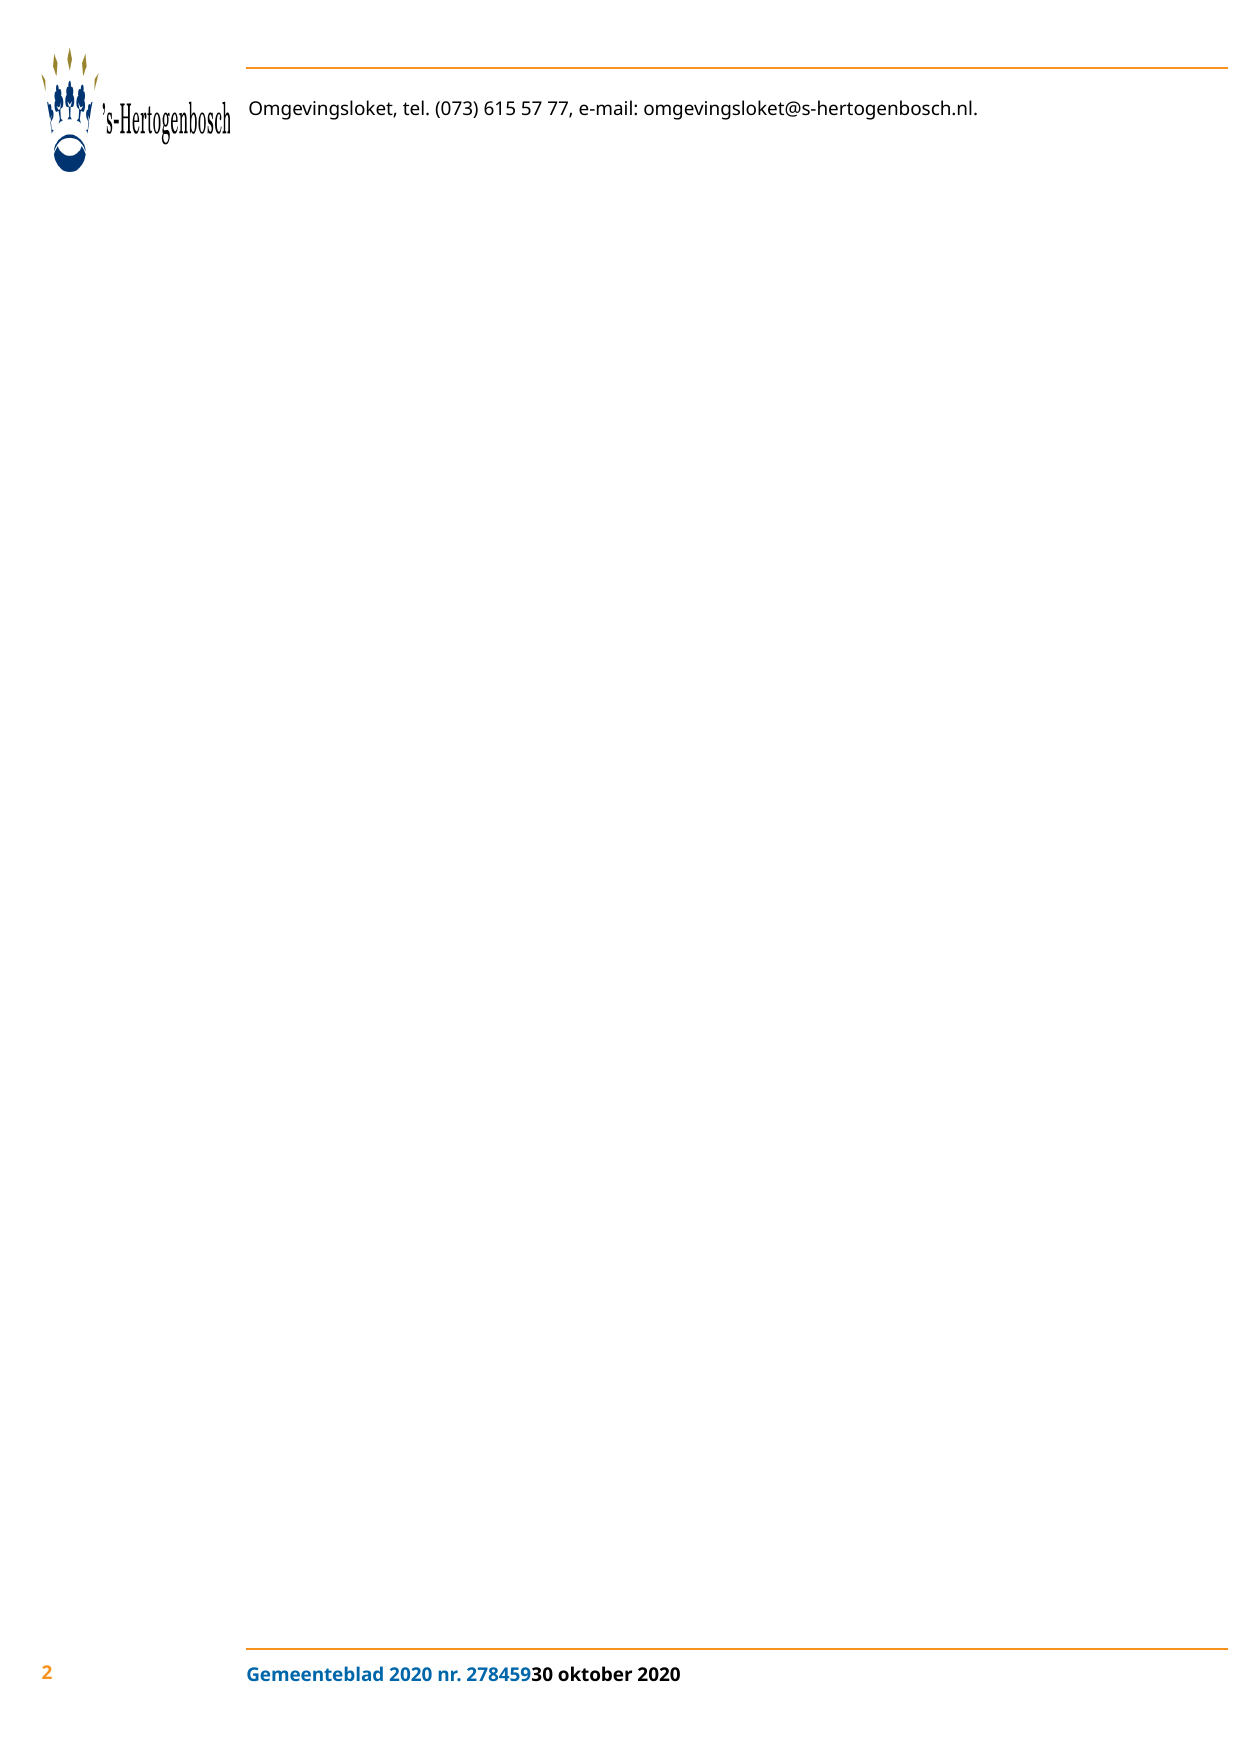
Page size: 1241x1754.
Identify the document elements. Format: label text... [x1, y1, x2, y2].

picture [41, 47, 231, 172]
text Omgevingsloket, tel. (073) 615 57 77, e-mail: omgevingsloket@s-hertogenbosch.nl. [248, 95, 1152, 121]
